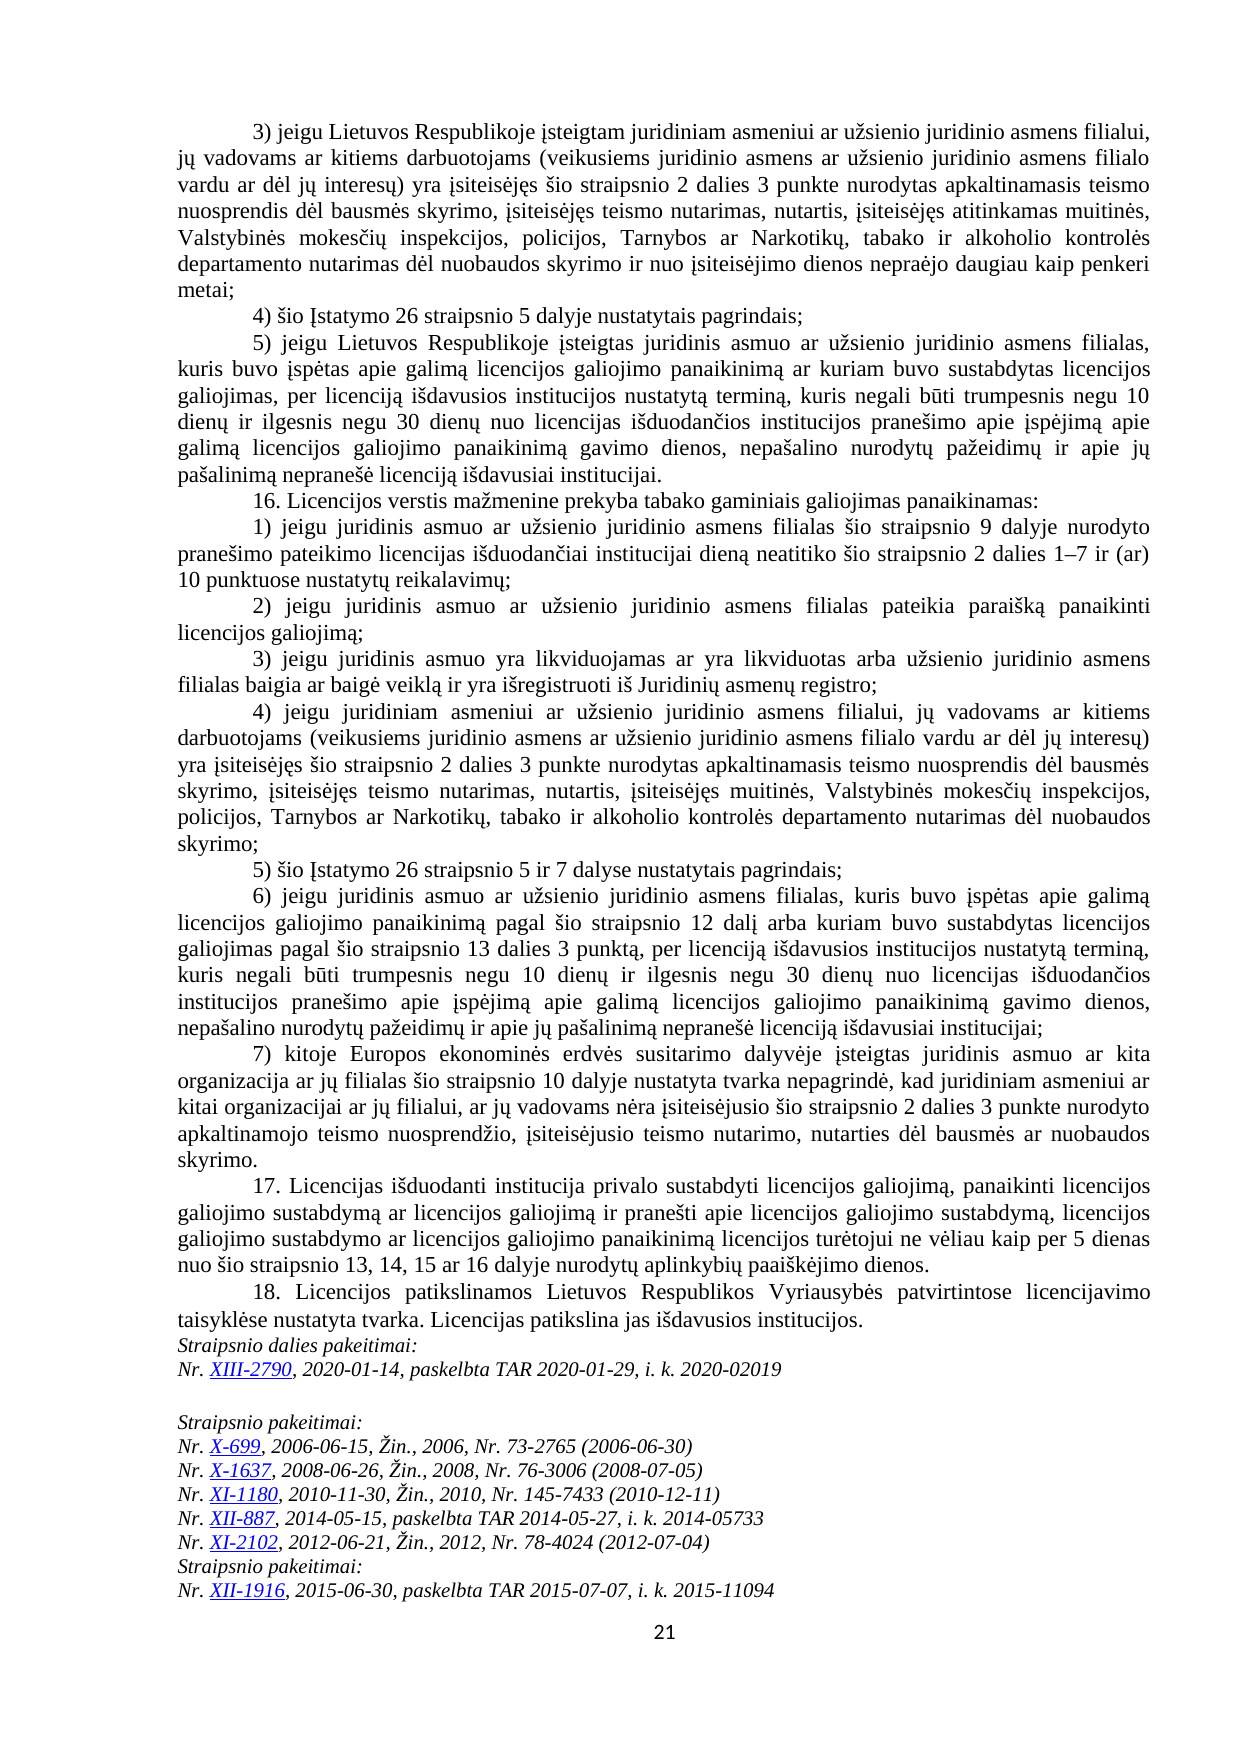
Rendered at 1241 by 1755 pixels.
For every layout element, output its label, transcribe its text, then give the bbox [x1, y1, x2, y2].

text Nr. XII-887, 2014-05-15, paskelbta TAR 2014-05-27, i. k. 2014-05733 [177, 1506, 1152, 1530]
text Nr. XIII-2790, 2020-01-14, paskelbta TAR 2020-01-29, i. k. 2020-02019 [177, 1357, 1152, 1381]
text 2) jeigu juridinis asmuo ar užsienio juridinio asmens filialas pateikia paraišką panaikinti licencijos galiojimą; [177, 592, 1152, 645]
text 4) šio Įstatymo 26 straipsnio 5 dalyje nustatytais pagrindais; [177, 303, 1152, 329]
text 7) kitoje Europos ekonominės erdvės susitarimo dalyvėje įsteigtas juridinis asmuo ar kita organizacija ar jų filialas šio straipsnio 10 dalyje nustatyta tvarka nepagrindė, kad juridiniam asmeniui ar kitai organizacijai ar jų filialui, ar jų vadovams nėra įsiteisėjusio šio straipsnio 2 dalies 3 punkte nurodyto apkaltinamojo teismo nuosprendžio, įsiteisėjusio teismo nutarimo, nutarties dėl bausmės ar nuobaudos skyrimo. [177, 1041, 1152, 1172]
text 5) jeigu Lietuvos Respublikoje įsteigtas juridinis asmuo ar užsienio juridinio asmens filialas, kuris buvo įspėtas apie galimą licencijos galiojimo panaikinimą ar kuriam buvo sustabdytas licencijos galiojimas, per licenciją išdavusios institucijos nustatytą terminą, kuris negali būti trumpesnis negu 10 dienų ir ilgesnis negu 30 dienų nuo licencijas išduodančios institucijos pranešimo apie įspėjimą apie galimą licencijos galiojimo panaikinimą gavimo dienos, nepašalino nurodytų pažeidimų ir apie jų pašalinimą nepranešė licenciją išdavusiai institucijai. [177, 329, 1152, 487]
text 5) šio Įstatymo 26 straipsnio 5 ir 7 dalyse nustatytais pagrindais; [177, 856, 1152, 882]
text Straipsnio pakeitimai: [177, 1554, 1152, 1578]
text 3) jeigu juridinis asmuo yra likviduojamas ar yra likviduotas arba užsienio juridinio asmens filialas baigia ar baigė veiklą ir yra išregistruoti iš Juridinių asmenų registro; [177, 645, 1152, 698]
text 4) jeigu juridiniam asmeniui ar užsienio juridinio asmens filialui, jų vadovams ar kitiems darbuotojams (veikusiems juridinio asmens ar užsienio juridinio asmens filialo vardu ar dėl jų interesų) yra įsiteisėjęs šio straipsnio 2 dalies 3 punkte nurodytas apkaltinamasis teismo nuosprendis dėl bausmės skyrimo, įsiteisėjęs teismo nutarimas, nutartis, įsiteisėjęs muitinės, Valstybinės mokesčių inspekcijos, policijos, Tarnybos ar Narkotikų, tabako ir alkoholio kontrolės departamento nutarimas dėl nuobaudos skyrimo; [177, 698, 1152, 856]
text 18. Licencijos patikslinamos Lietuvos Respublikos Vyriausybės patvirtintose licencijavimo taisyklėse nustatyta tvarka. Licencijas patikslina jas išdavusios institucijos. [177, 1278, 1152, 1333]
text Straipsnio pakeitimai: [177, 1410, 1152, 1434]
text Straipsnio dalies pakeitimai: [177, 1333, 1152, 1357]
text Nr. XII-1916, 2015-06-30, paskelbta TAR 2015-07-07, i. k. 2015-11094 [177, 1578, 1152, 1602]
text Nr. X-699, 2006-06-15, Žin., 2006, Nr. 73-2765 (2006-06-30) [177, 1434, 1152, 1458]
text Nr. XI-2102, 2012-06-21, Žin., 2012, Nr. 78-4024 (2012-07-04) [177, 1530, 1152, 1554]
text 3) jeigu Lietuvos Respublikoje įsteigtam juridiniam asmeniui ar užsienio juridinio asmens filialui, jų vadovams ar kitiems darbuotojams (veikusiems juridinio asmens ar užsienio juridinio asmens filialo vardu ar dėl jų interesų) yra įsiteisėjęs šio straipsnio 2 dalies 3 punkte nurodytas apkaltinamasis teismo nuosprendis dėl bausmės skyrimo, įsiteisėjęs teismo nutarimas, nutartis, įsiteisėjęs atitinkamas muitinės, Valstybinės mokesčių inspekcijos, policijos, Tarnybos ar Narkotikų, tabako ir alkoholio kontrolės departamento nutarimas dėl nuobaudos skyrimo ir nuo įsiteisėjimo dienos nepraėjo daugiau kaip penkeri metai; [177, 118, 1152, 303]
text 6) jeigu juridinis asmuo ar užsienio juridinio asmens filialas, kuris buvo įspėtas apie galimą licencijos galiojimo panaikinimą pagal šio straipsnio 12 dalį arba kuriam buvo sustabdytas licencijos galiojimas pagal šio straipsnio 13 dalies 3 punktą, per licenciją išdavusios institucijos nustatytą terminą, kuris negali būti trumpesnis negu 10 dienų ir ilgesnis negu 30 dienų nuo licencijas išduodančios institucijos pranešimo apie įspėjimą apie galimą licencijos galiojimo panaikinimą gavimo dienos, nepašalino nurodytų pažeidimų ir apie jų pašalinimą nepranešė licenciją išdavusiai institucijai; [177, 882, 1152, 1041]
text 17. Licencijas išduodanti institucija privalo sustabdyti licencijos galiojimą, panaikinti licencijos galiojimo sustabdymą ar licencijos galiojimą ir pranešti apie licencijos galiojimo sustabdymą, licencijos galiojimo sustabdymo ar licencijos galiojimo panaikinimą licencijos turėtojui ne vėliau kaip per 5 dienas nuo šio straipsnio 13, 14, 15 ar 16 dalyje nurodytų aplinkybių paaiškėjimo dienos. [177, 1172, 1152, 1278]
text Nr. XI-1180, 2010-11-30, Žin., 2010, Nr. 145-7433 (2010-12-11) [177, 1482, 1152, 1506]
text 1) jeigu juridinis asmuo ar užsienio juridinio asmens filialas šio straipsnio 9 dalyje nurodyto pranešimo pateikimo licencijas išduodančiai institucijai dieną neatitiko šio straipsnio 2 dalies 1–7 ir (ar) 10 punktuose nustatytų reikalavimų; [177, 513, 1152, 592]
text 16. Licencijos verstis mažmenine prekyba tabako gaminiais galiojimas panaikinamas: [177, 487, 1152, 513]
text Nr. X-1637, 2008-06-26, Žin., 2008, Nr. 76-3006 (2008-07-05) [177, 1458, 1152, 1482]
